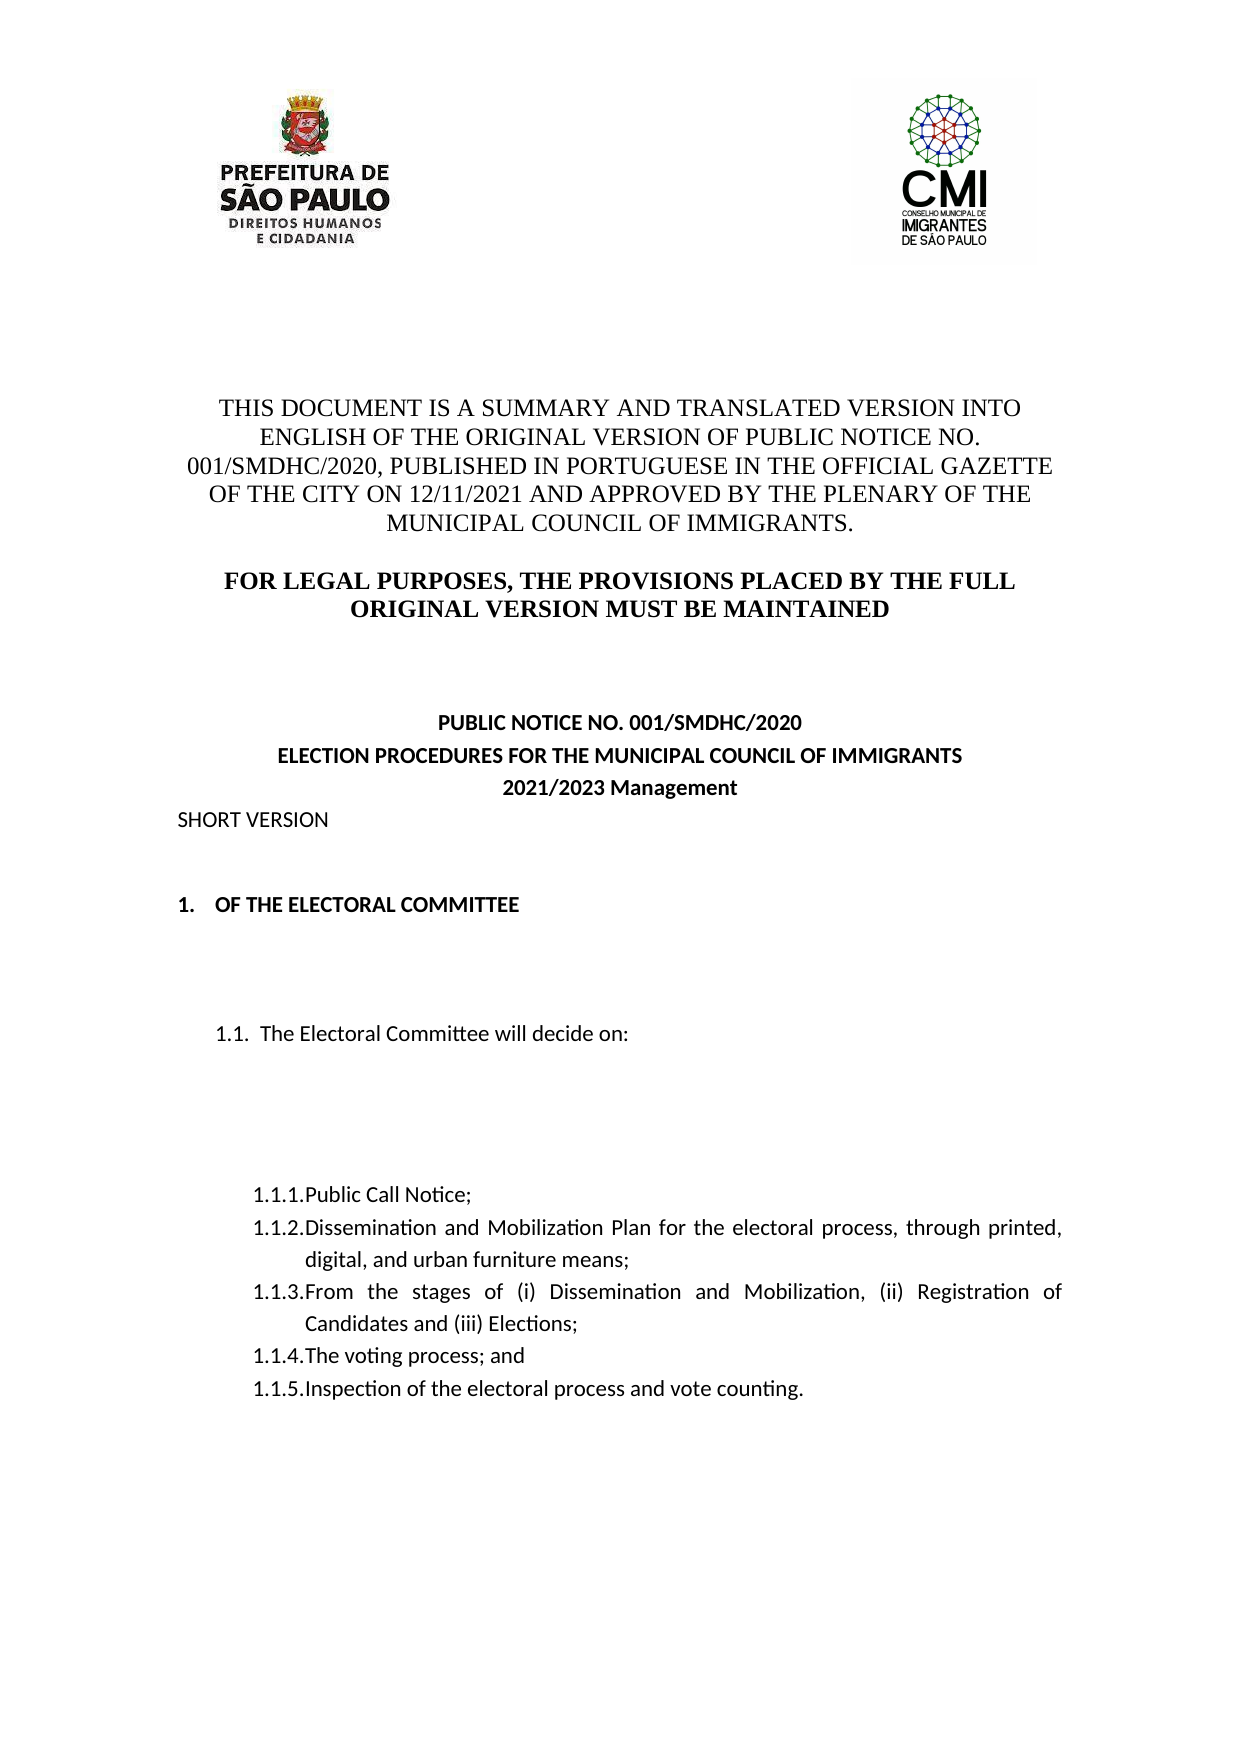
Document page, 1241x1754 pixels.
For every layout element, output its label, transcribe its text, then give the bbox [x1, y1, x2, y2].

list The Electoral Committee will decide on: [150, 955, 1128, 1112]
text THIS DOCUMENT IS A SUMMARY AND TRANSLATED VERSION INTO ENGLISH OF THE ORIGINAL VERSION OF PUBLIC NOTICE NO. 001/SMDHC/2020, PUBLISHED IN PORTUGUESE IN THE OFFICIAL GAZETTE OF THE CITY ON 12/11/2021 AND APPROVED BY THE PLENARY OF THE MUNICIPAL COUNCIL OF IMMIGRANTS. [177, 393, 1063, 537]
list The voting process; and [188, 1277, 1128, 1309]
text SHORT VERSION [177, 805, 1063, 833]
text FOR LEGAL PURPOSES, THE PROVISIONS PLACED BY THE FULL ORIGINAL VERSION MUST BE MAINTAINED [177, 566, 1063, 623]
text ELECTION PROCEDURES FOR THE MUNICIPAL COUNCIL OF IMMIGRANTS [177, 741, 1063, 769]
list Dissemination and Mobilization Plan for the electoral process, through printed, digital, and urban furniture means; [188, 1148, 1128, 1213]
picture [177, 73, 432, 265]
list Inspection of the electoral process and vote counting. [188, 1309, 1128, 1466]
list OF THE ELECTORAL COMMITTEE [177, 890, 1063, 951]
text 2021/2023 Management [177, 773, 1063, 801]
picture [851, 78, 1037, 265]
list From the stages of (i) Dissemination and Mobilization, (ii) Registration of Candidates and (iii) Elections; [188, 1213, 1128, 1277]
text PUBLIC NOTICE NO. 001/SMDHC/2020 [113, 644, 1128, 737]
list Public Call Notice; [188, 1116, 1128, 1148]
